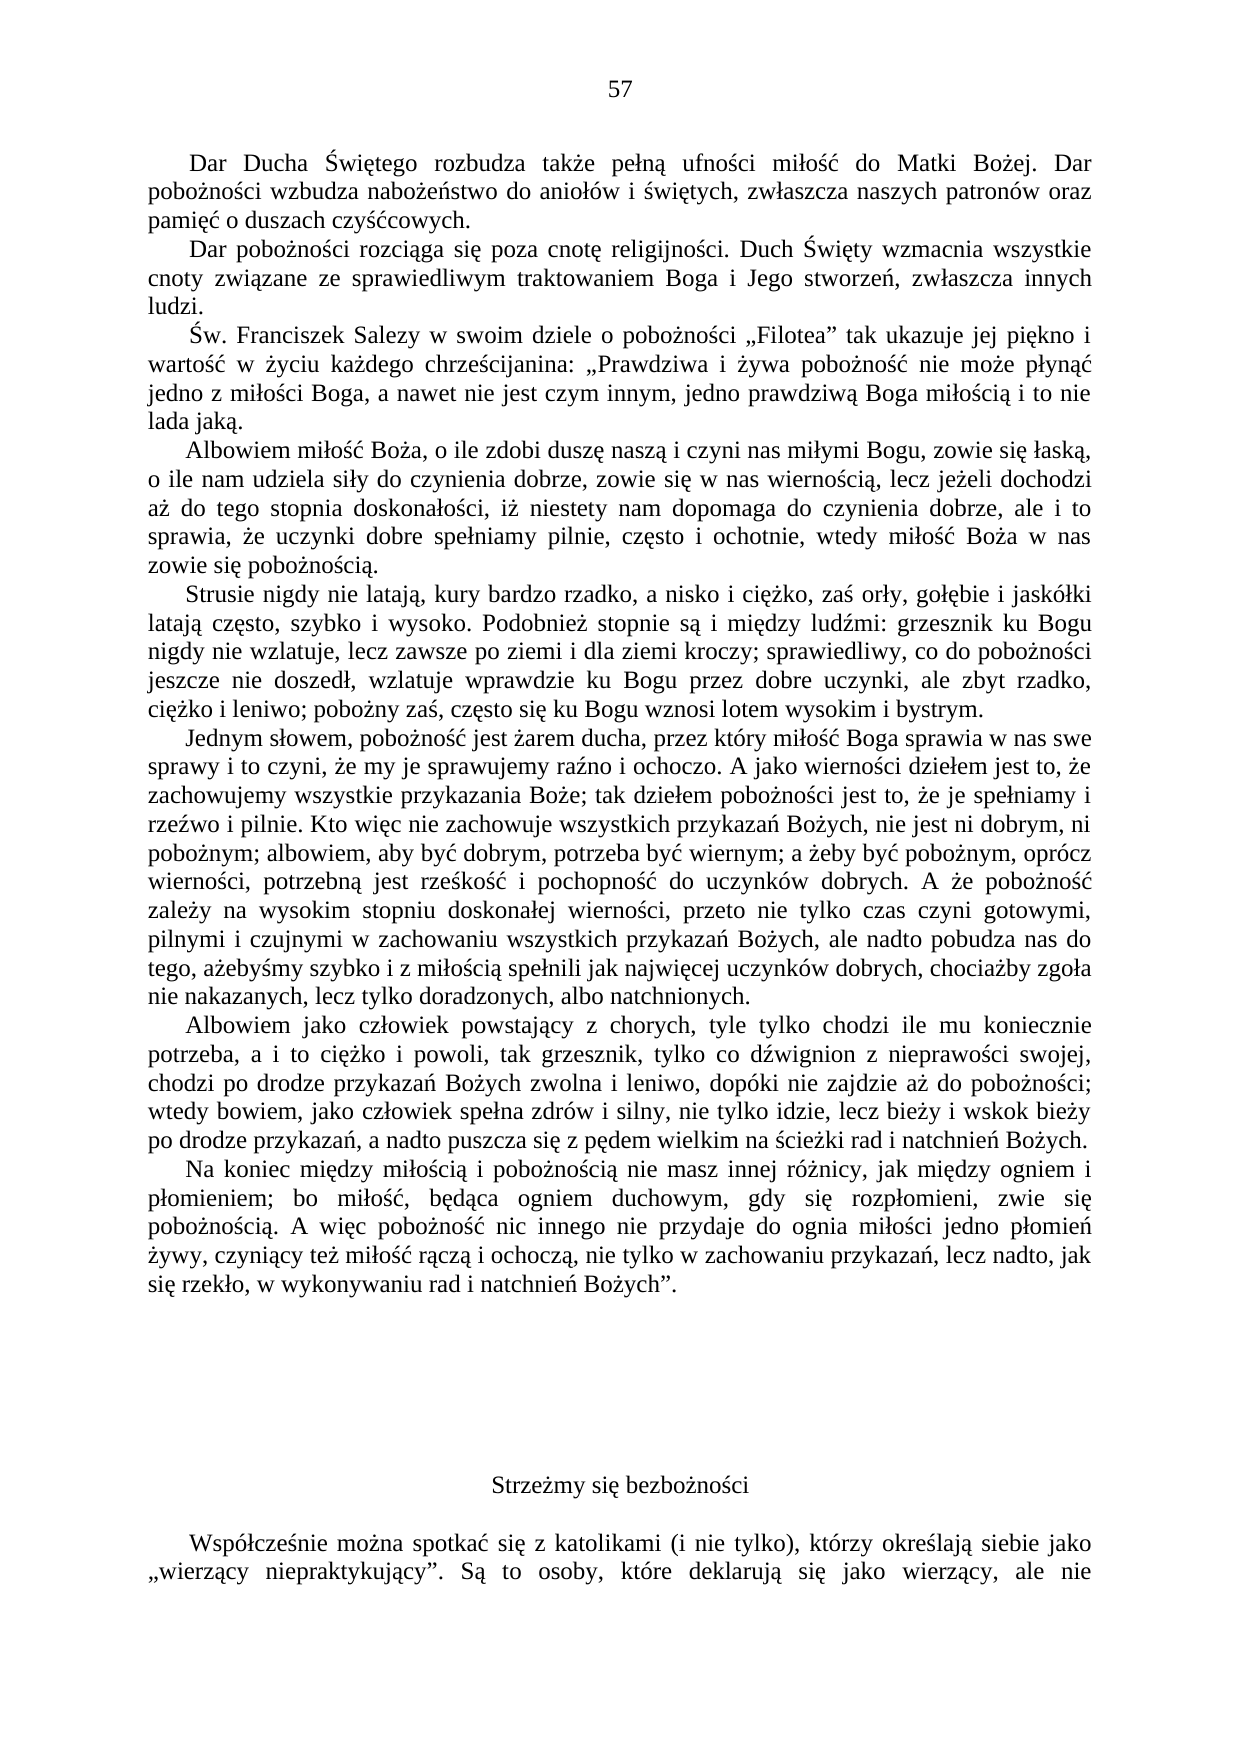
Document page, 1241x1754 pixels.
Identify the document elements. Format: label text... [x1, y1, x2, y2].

text Na koniec między miłością i pobożnością nie masz innej różnicy, jak między ogniem i płomieniem; bo miłość, będąca ogniem duchowym, gdy się rozpłomieni, zwie się pobożnością. A więc pobożność nic innego nie przydaje do ognia miłości jedno płomień żywy, czyniący też miłość rączą i ochoczą, nie tylko w zachowaniu przykazań, lecz nadto, jak się rzekło, w wykonywaniu rad i natchnień Bożych”. [148, 1154, 1093, 1298]
text Św. Franciszek Salezy w swoim dziele o pobożności „Filotea” tak ukazuje jej piękno i wartość w życiu każdego chrześcijanina: „Prawdziwa i żywa pobożność nie może płynąć jedno z miłości Boga, a nawet nie jest czym innym, jedno prawdziwą Boga miłością i to nie lada jaką. [148, 320, 1093, 435]
text Współcześnie można spotkać się z katolikami (i nie tylko), którzy określają siebie jako „wierzący niepraktykujący”. Są to osoby, które deklarują się jako wierzący, ale nie [148, 1528, 1093, 1585]
text Albowiem miłość Boża, o ile zdobi duszę naszą i czyni nas miłymi Bogu, zowie się łaską, o ile nam udziela siły do czynienia dobrze, zowie się w nas wiernością, lecz jeżeli dochodzi aż do tego stopnia doskonałości, iż niestety nam dopomaga do czynienia dobrze, ale i to sprawia, że uczynki dobre spełniamy pilnie, często i ochotnie, wtedy miłość Boża w nas zowie się pobożnością. [148, 435, 1093, 579]
text Albowiem jako człowiek powstający z chorych, tyle tylko chodzi ile mu koniecznie potrzeba, a i to ciężko i powoli, tak grzesznik, tylko co dźwignion z nieprawości swojej, chodzi po drodze przykazań Bożych zwolna i leniwo, dopóki nie zajdzie aż do pobożności; wtedy bowiem, jako człowiek spełna zdrów i silny, nie tylko idzie, lecz bieży i wskok bieży po drodze przykazań, a nadto puszcza się z pędem wielkim na ścieżki rad i natchnień Bożych. [148, 1010, 1093, 1154]
text Strusie nigdy nie latają, kury bardzo rzadko, a nisko i ciężko, zaś orły, gołębie i jaskółki latają często, szybko i wysoko. Podobnież stopnie są i między ludźmi: grzesznik ku Bogu nigdy nie wzlatuje, lecz zawsze po ziemi i dla ziemi kroczy; sprawiedliwy, co do pobożności jeszcze nie doszedł, wzlatuje wprawdzie ku Bogu przez dobre uczynki, ale zbyt rzadko, ciężko i leniwo; pobożny zaś, często się ku Bogu wznosi lotem wysokim i bystrym. [148, 579, 1093, 723]
text Jednym słowem, pobożność jest żarem ducha, przez który miłość Boga sprawia w nas swe sprawy i to czyni, że my je sprawujemy raźno i ochoczo. A jako wierności dziełem jest to, że zachowujemy wszystkie przykazania Boże; tak dziełem pobożności jest to, że je spełniamy i rzeźwo i pilnie. Kto więc nie zachowuje wszystkich przykazań Bożych, nie jest ni dobrym, ni pobożnym; albowiem, aby być dobrym, potrzeba być wiernym; a żeby być pobożnym, oprócz wierności, potrzebną jest rześkość i pochopność do uczynków dobrych. A że pobożność zależy na wysokim stopniu doskonałej wierności, przeto nie tylko czas czyni gotowymi, pilnymi i czujnymi w zachowaniu wszystkich przykazań Bożych, ale nadto pobudza nas do tego, ażebyśmy szybko i z miłością spełnili jak najwięcej uczynków dobrych, chociażby zgoła nie nakazanych, lecz tylko doradzonych, albo natchnionych. [148, 723, 1093, 1010]
text Dar Ducha Świętego rozbudza także pełną ufności miłość do Matki Bożej. Dar pobożności wzbudza nabożeństwo do aniołów i świętych, zwłaszcza naszych patronów oraz pamięć o duszach czyśćcowych. [148, 148, 1093, 234]
text Strzeżmy się bezbożności [148, 1470, 1093, 1499]
text Dar pobożności rozciąga się poza cnotę religijności. Duch Święty wzmacnia wszystkie cnoty związane ze sprawiedliwym traktowaniem Boga i Jego stworzeń, zwłaszcza innych ludzi. [148, 234, 1093, 320]
